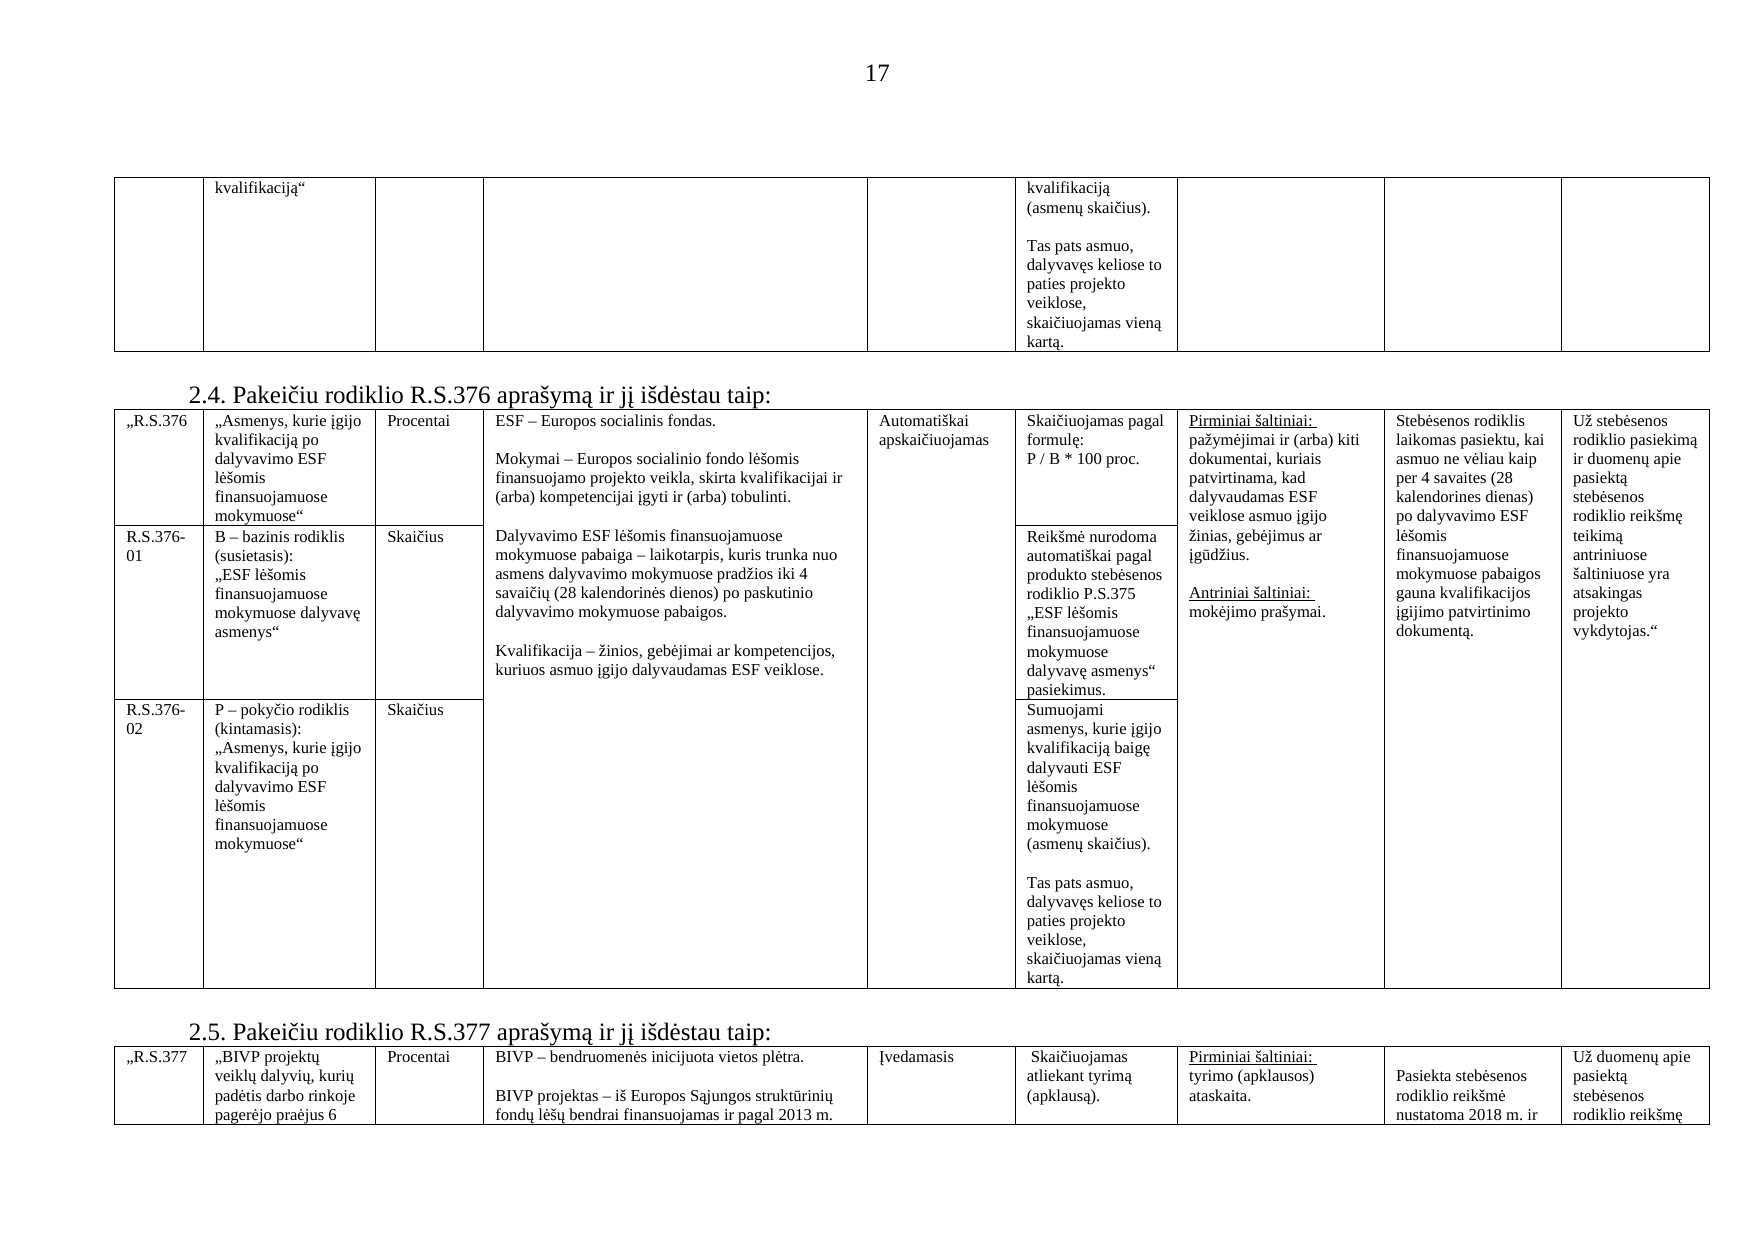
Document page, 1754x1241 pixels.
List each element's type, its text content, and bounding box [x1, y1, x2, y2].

table_cell Pasiekta stebėsenos rodiklio reikšmė nustatoma 2018 m. ir [1385, 1047, 1561, 1124]
table_cell R.S.376-02 [115, 700, 203, 987]
table_cell [1178, 178, 1384, 351]
table_cell [868, 178, 1015, 351]
table_cell R.S.376-01 [115, 526, 203, 699]
table_cell kvalifikaciją (asmenų skaičius). Tas pats asmuo, dalyvavęs keliose to paties projekto veiklose, skaičiuojamas vieną kartą. [1016, 178, 1177, 351]
table_cell Už duomenų apie pasiektą stebėsenos rodiklio reikšmę [1562, 1047, 1709, 1124]
table_cell [1385, 178, 1561, 351]
table_cell Skaičius [376, 700, 483, 987]
table_cell [1562, 178, 1709, 351]
table_cell Procentai [376, 1047, 483, 1124]
table_cell Automatiškai apskaičiuojamas [868, 410, 1015, 987]
table_cell Sumuojami asmenys, kurie įgijo kvalifikaciją baigę dalyvauti ESF lėšomis finansuojamuose mokymuose (asmenų skaičius). Tas pats asmuo, dalyvavęs keliose to paties projekto veiklose, skaičiuojamas vieną kartą. [1016, 700, 1177, 987]
table_cell [115, 178, 203, 351]
table_cell „R.S.376 [115, 410, 203, 525]
table_cell Skaičiuojamas atliekant tyrimą (apklausą). [1016, 1047, 1177, 1124]
table_cell Skaičius [376, 526, 483, 699]
table_cell BIVP – bendruomenės inicijuota vietos plėtra. BIVP projektas – iš Europos Sąjungos struktūrinių fondų lėšų bendrai finansuojamas ir pagal 2013 m. [484, 1047, 867, 1124]
table_cell Skaičiuojamas pagal formulę: P / B * 100 proc. [1016, 410, 1177, 525]
table_cell 2.4. Pakeičiu rodiklio R.S.376 aprašymą ir jį išdėstau taip: [115, 352, 1709, 409]
table_cell Pirminiai šaltiniai: pažymėjimai ir (arba) kiti dokumentai, kuriais patvirtinama, kad dalyvaudamas ESF veiklose asmuo įgijo žinias, gebėjimus ar įgūdžius. Antriniai šaltiniai: mokėjimo prašymai. [1178, 410, 1384, 987]
table_cell kvalifikaciją“ [204, 178, 375, 351]
table_cell Procentai [376, 410, 483, 525]
table_cell P – pokyčio rodiklis (kintamasis): „Asmenys, kurie įgijo kvalifikaciją po dalyvavimo ESF lėšomis finansuojamuose mokymuose“ [204, 700, 375, 987]
table_cell Stebėsenos rodiklis laikomas pasiektu, kai asmuo ne vėliau kaip per 4 savaites (28 kalendorines dienas) po dalyvavimo ESF lėšomis finansuojamuose mokymuose pabaigos gauna kvalifikacijos įgijimo patvirtinimo dokumentą. [1385, 410, 1561, 987]
table_cell „BIVP projektų veiklų dalyvių, kurių padėtis darbo rinkoje pagerėjo praėjus 6 [204, 1047, 375, 1124]
table_cell Pirminiai šaltiniai: tyrimo (apklausos) ataskaita. [1178, 1047, 1384, 1124]
table_cell Už stebėsenos rodiklio pasiekimą ir duomenų apie pasiektą stebėsenos rodiklio reikšmę teikimą antriniuose šaltiniuose yra atsakingas projekto vykdytojas.“ [1562, 410, 1709, 987]
table_cell Įvedamasis [868, 1047, 1015, 1124]
table_cell B – bazinis rodiklis (susietasis): „ESF lėšomis finansuojamuose mokymuose dalyvavę asmenys“ [204, 526, 375, 699]
table_cell ESF – Europos socialinis fondas. Mokymai – Europos socialinio fondo lėšomis finansuojamo projekto veikla, skirta kvalifikacijai ir (arba) kompetencijai įgyti ir (arba) tobulinti. Dalyvavimo ESF lėšomis finansuojamuose mokymuose pabaiga – laikotarpis, kuris trunka nuo asmens dalyvavimo mokymuose pradžios iki 4 savaičių (28 kalendorinės dienos) po paskutinio dalyvavimo mokymuose pabaigos. Kvalifikacija – žinios, gebėjimai ar kompetencijos, kuriuos asmuo įgijo dalyvaudamas ESF veiklose. [484, 410, 867, 987]
table_cell Reikšmė nurodoma automatiškai pagal produkto stebėsenos rodiklio P.S.375 „ESF lėšomis finansuojamuose mokymuose dalyvavę asmenys“ pasiekimus. [1016, 526, 1177, 699]
table_cell [376, 178, 483, 351]
table_cell „Asmenys, kurie įgijo kvalifikaciją po dalyvavimo ESF lėšomis finansuojamuose mokymuose“ [204, 410, 375, 525]
table_cell 2.5. Pakeičiu rodiklio R.S.377 aprašymą ir jį išdėstau taip: [115, 989, 1709, 1046]
table_cell [484, 178, 867, 351]
table_cell „R.S.377 [115, 1047, 203, 1124]
